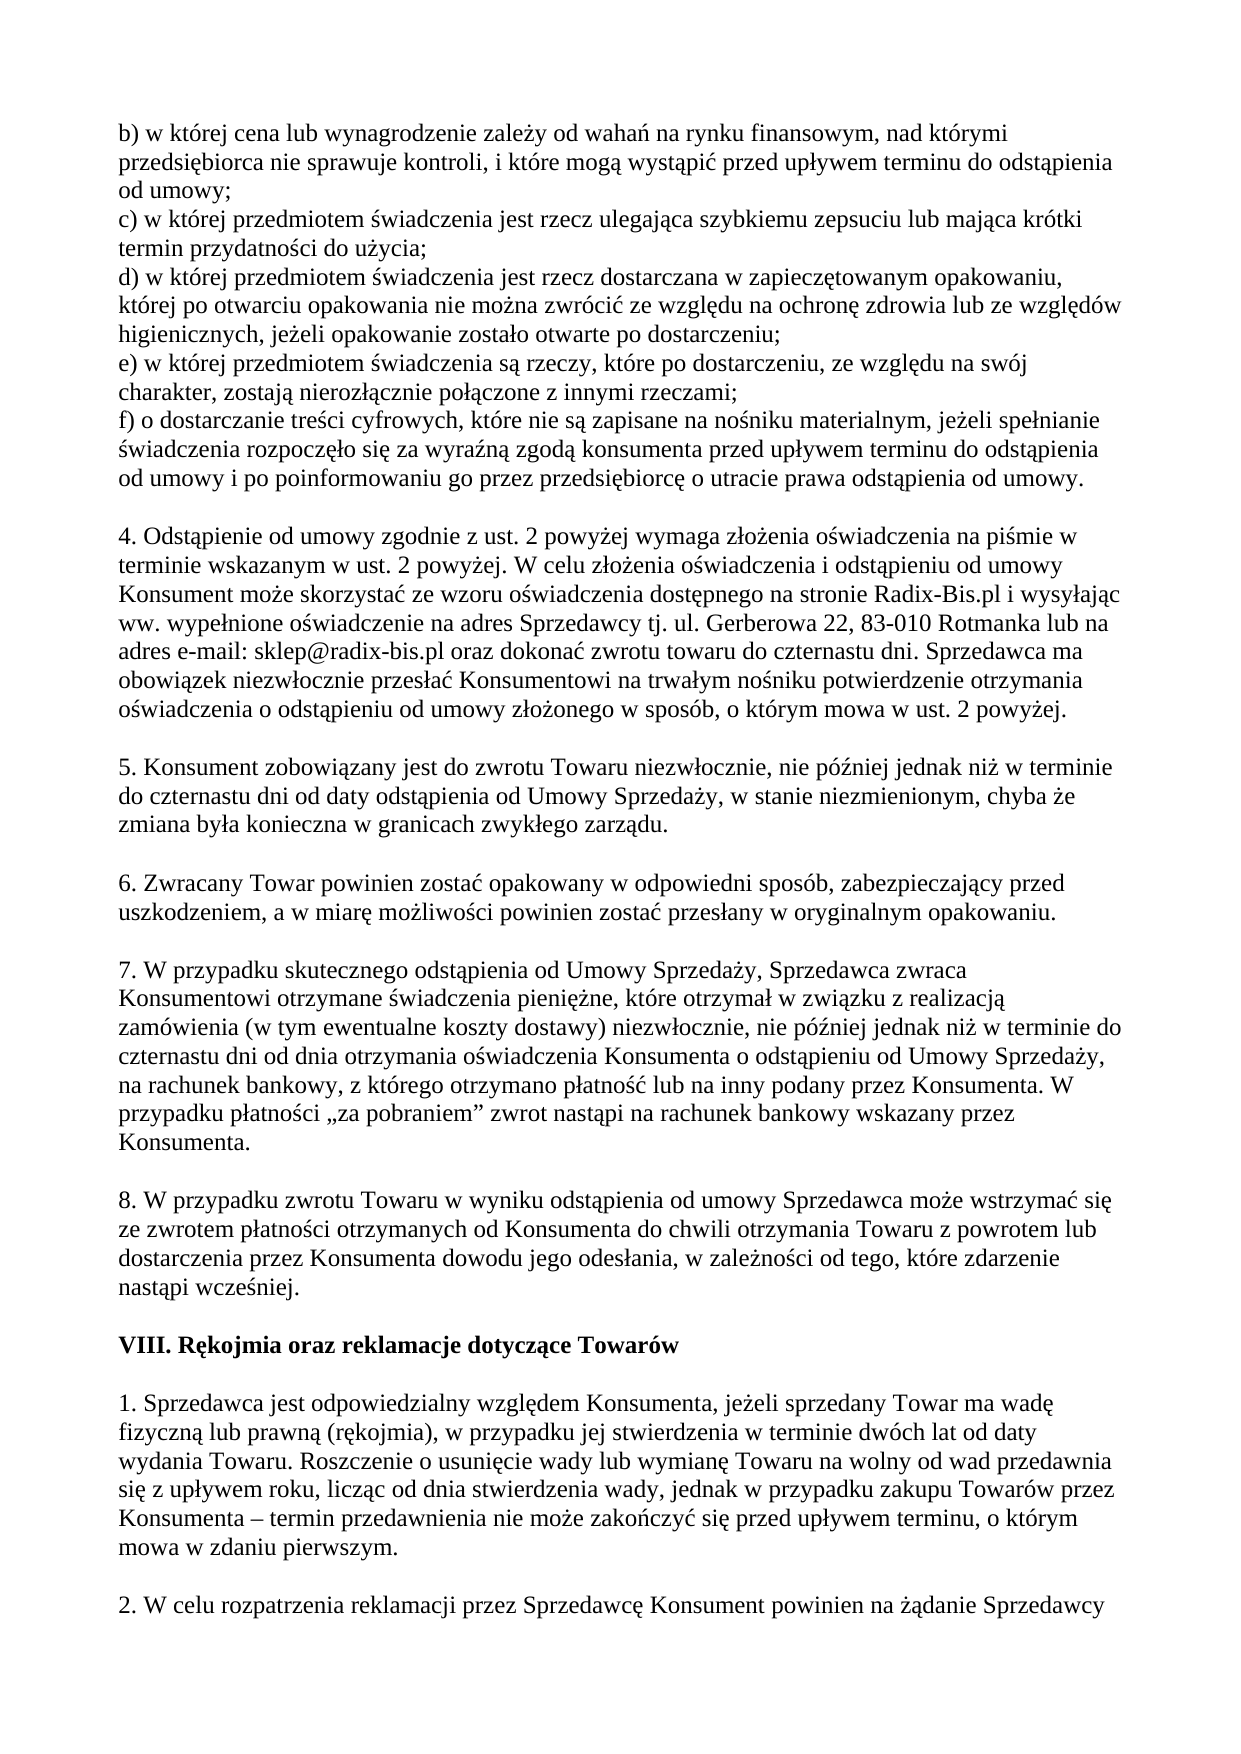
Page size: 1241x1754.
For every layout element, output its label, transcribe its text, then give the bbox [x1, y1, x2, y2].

text 7. W przypadku skutecznego odstąpienia od Umowy Sprzedaży, Sprzedawca zwraca Konsumentowi otrzymane świadczenia pieniężne, które otrzymał w związku z realizacją zamówienia (w tym ewentualne koszty dostawy) niezwłocznie, nie później jednak niż w terminie do czternastu dni od dnia otrzymania oświadczenia Konsumenta o odstąpieniu od Umowy Sprzedaży, na rachunek bankowy, z którego otrzymano płatność lub na inny podany przez Konsumenta. W przypadku płatności „za pobraniem” zwrot nastąpi na rachunek bankowy wskazany przez Konsumenta. [118, 955, 1122, 1156]
text 8. W przypadku zwrotu Towaru w wyniku odstąpienia od umowy Sprzedawca może wstrzymać się ze zwrotem płatności otrzymanych od Konsumenta do chwili otrzymania Towaru z powrotem lub dostarczenia przez Konsumenta dowodu jego odesłania, w zależności od tego, które zdarzenie nastąpi wcześniej. [118, 1186, 1122, 1301]
text b) w której cena lub wynagrodzenie zależy od wahań na rynku finansowym, nad którymi przedsiębiorca nie sprawuje kontroli, i które mogą wystąpić przed upływem terminu do odstąpienia od umowy; c) w której przedmiotem świadczenia jest rzecz ulegająca szybkiemu zepsuciu lub mająca krótki termin przydatności do użycia; d) w której przedmiotem świadczenia jest rzecz dostarczana w zapieczętowanym opakowaniu, której po otwarciu opakowania nie można zwrócić ze względu na ochronę zdrowia lub ze względów higienicznych, jeżeli opakowanie zostało otwarte po dostarczeniu; e) w której przedmiotem świadczenia są rzeczy, które po dostarczeniu, ze względu na swój charakter, zostają nierozłącznie połączone z innymi rzeczami; f) o dostarczanie treści cyfrowych, które nie są zapisane na nośniku materialnym, jeżeli spełnianie świadczenia rozpoczęło się za wyraźną zgodą konsumenta przed upływem terminu do odstąpienia od umowy i po poinformowaniu go przez przedsiębiorcę o utracie prawa odstąpienia od umowy. [118, 118, 1122, 492]
text 6. Zwracany Towar powinien zostać opakowany w odpowiedni sposób, zabezpieczający przed uszkodzeniem, a w miarę możliwości powinien zostać przesłany w oryginalnym opakowaniu. [118, 868, 1122, 925]
text VIII. Rękojmia oraz reklamacje dotyczące Towarów [118, 1330, 1122, 1359]
text 2. W celu rozpatrzenia reklamacji przez Sprzedawcę Konsument powinien na żądanie Sprzedawcy [118, 1590, 1122, 1619]
text 1. Sprzedawca jest odpowiedzialny względem Konsumenta, jeżeli sprzedany Towar ma wadę fizyczną lub prawną (rękojmia), w przypadku jej stwierdzenia w terminie dwóch lat od daty wydania Towaru. Roszczenie o usunięcie wady lub wymianę Towaru na wolny od wad przedawnia się z upływem roku, licząc od dnia stwierdzenia wady, jednak w przypadku zakupu Towarów przez Konsumenta – termin przedawnienia nie może zakończyć się przed upływem terminu, o którym mowa w zdaniu pierwszym. [118, 1388, 1122, 1561]
text 5. Konsument zobowiązany jest do zwrotu Towaru niezwłocznie, nie później jednak niż w terminie do czternastu dni od daty odstąpienia od Umowy Sprzedaży, w stanie niezmienionym, chyba że zmiana była konieczna w granicach zwykłego zarządu. [118, 752, 1122, 838]
text 4. Odstąpienie od umowy zgodnie z ust. 2 powyżej wymaga złożenia oświadczenia na piśmie w terminie wskazanym w ust. 2 powyżej. W celu złożenia oświadczenia i odstąpieniu od umowy Konsument może skorzystać ze wzoru oświadczenia dostępnego na stronie Radix-Bis.pl i wysyłając ww. wypełnione oświadczenie na adres Sprzedawcy tj. ul. Gerberowa 22, 83-010 Rotmanka lub na adres e-mail: sklep@radix-bis.pl oraz dokonać zwrotu towaru do czternastu dni. Sprzedawca ma obowiązek niezwłocznie przesłać Konsumentowi na trwałym nośniku potwierdzenie otrzymania oświadczenia o odstąpieniu od umowy złożonego w sposób, o którym mowa w ust. 2 powyżej. [118, 521, 1122, 723]
